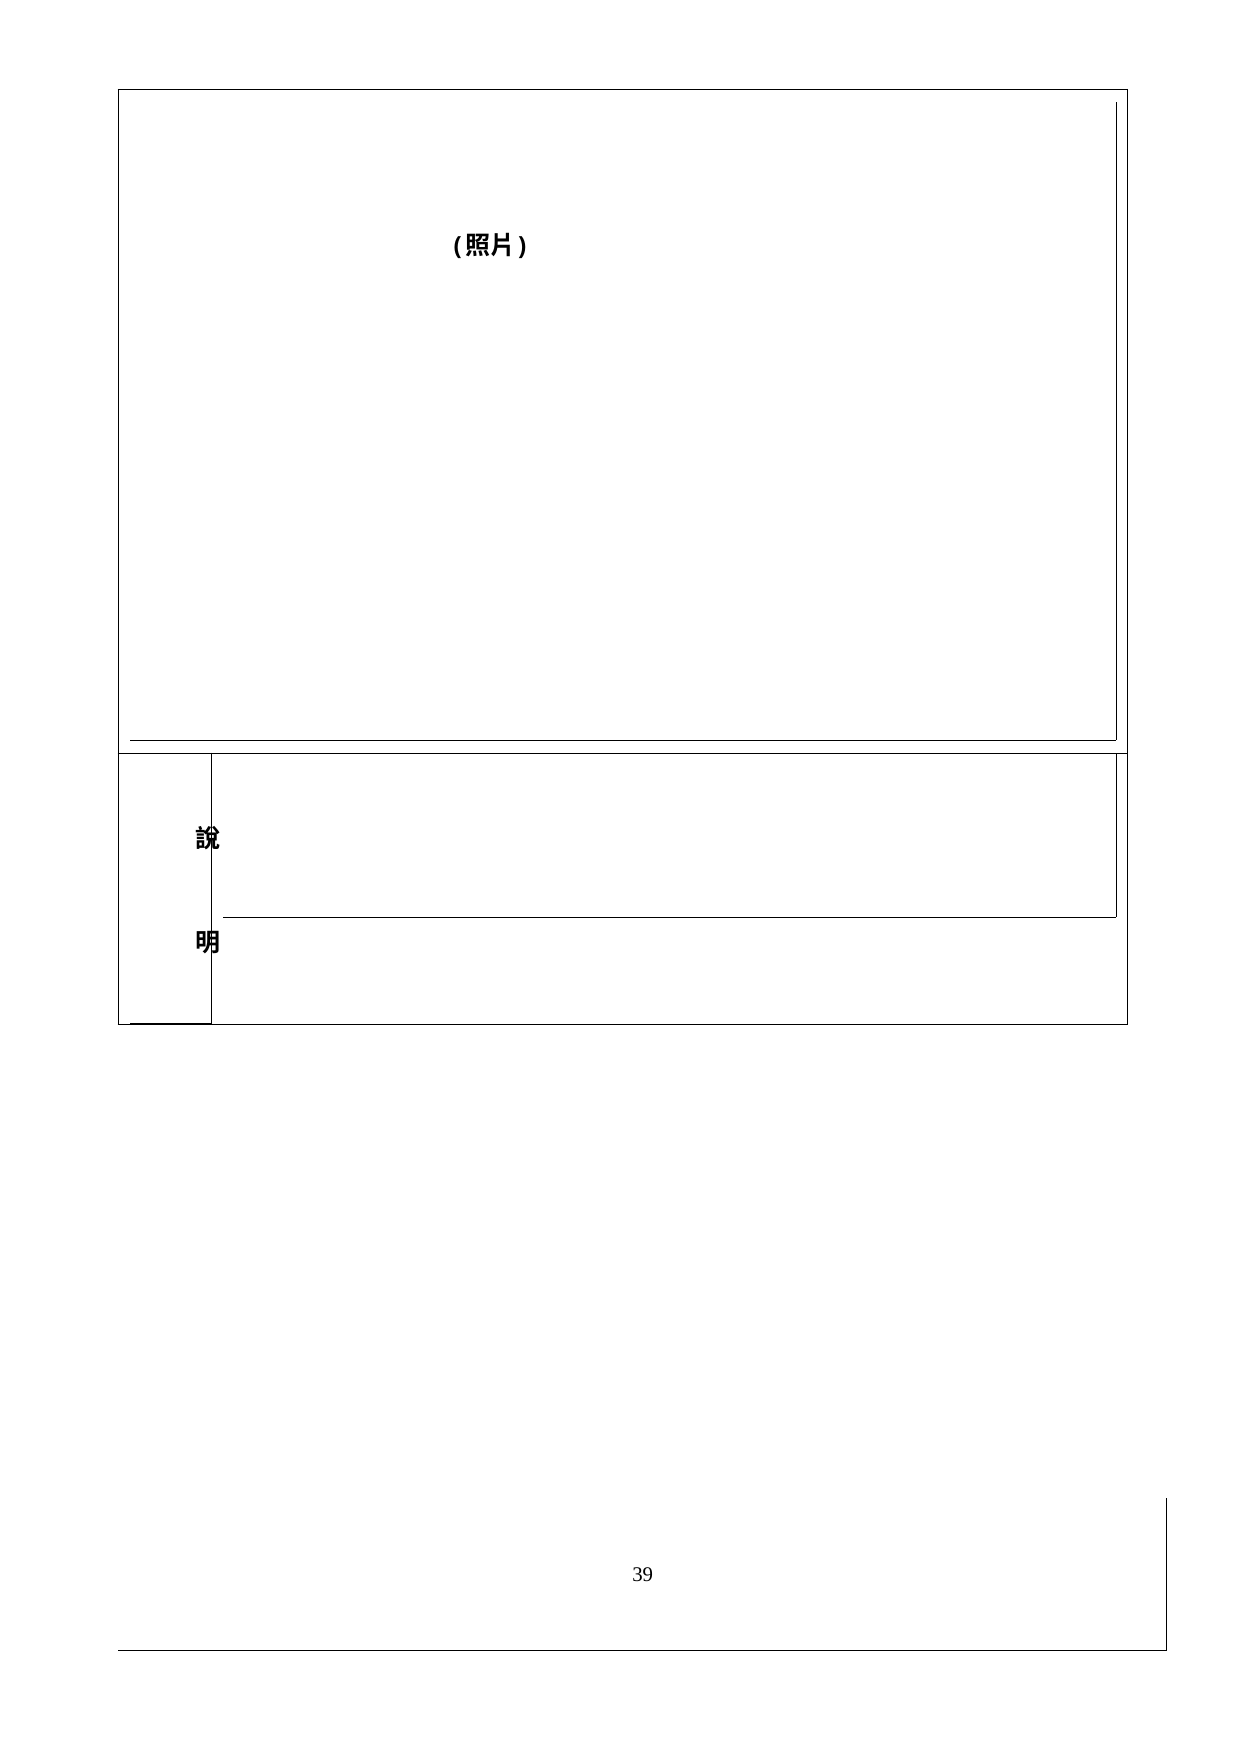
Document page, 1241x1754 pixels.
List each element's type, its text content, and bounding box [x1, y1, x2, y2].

table_cell (照片) [119, 90, 1127, 753]
table_cell [212, 754, 1127, 1023]
table_cell 說 明 [119, 754, 211, 1023]
